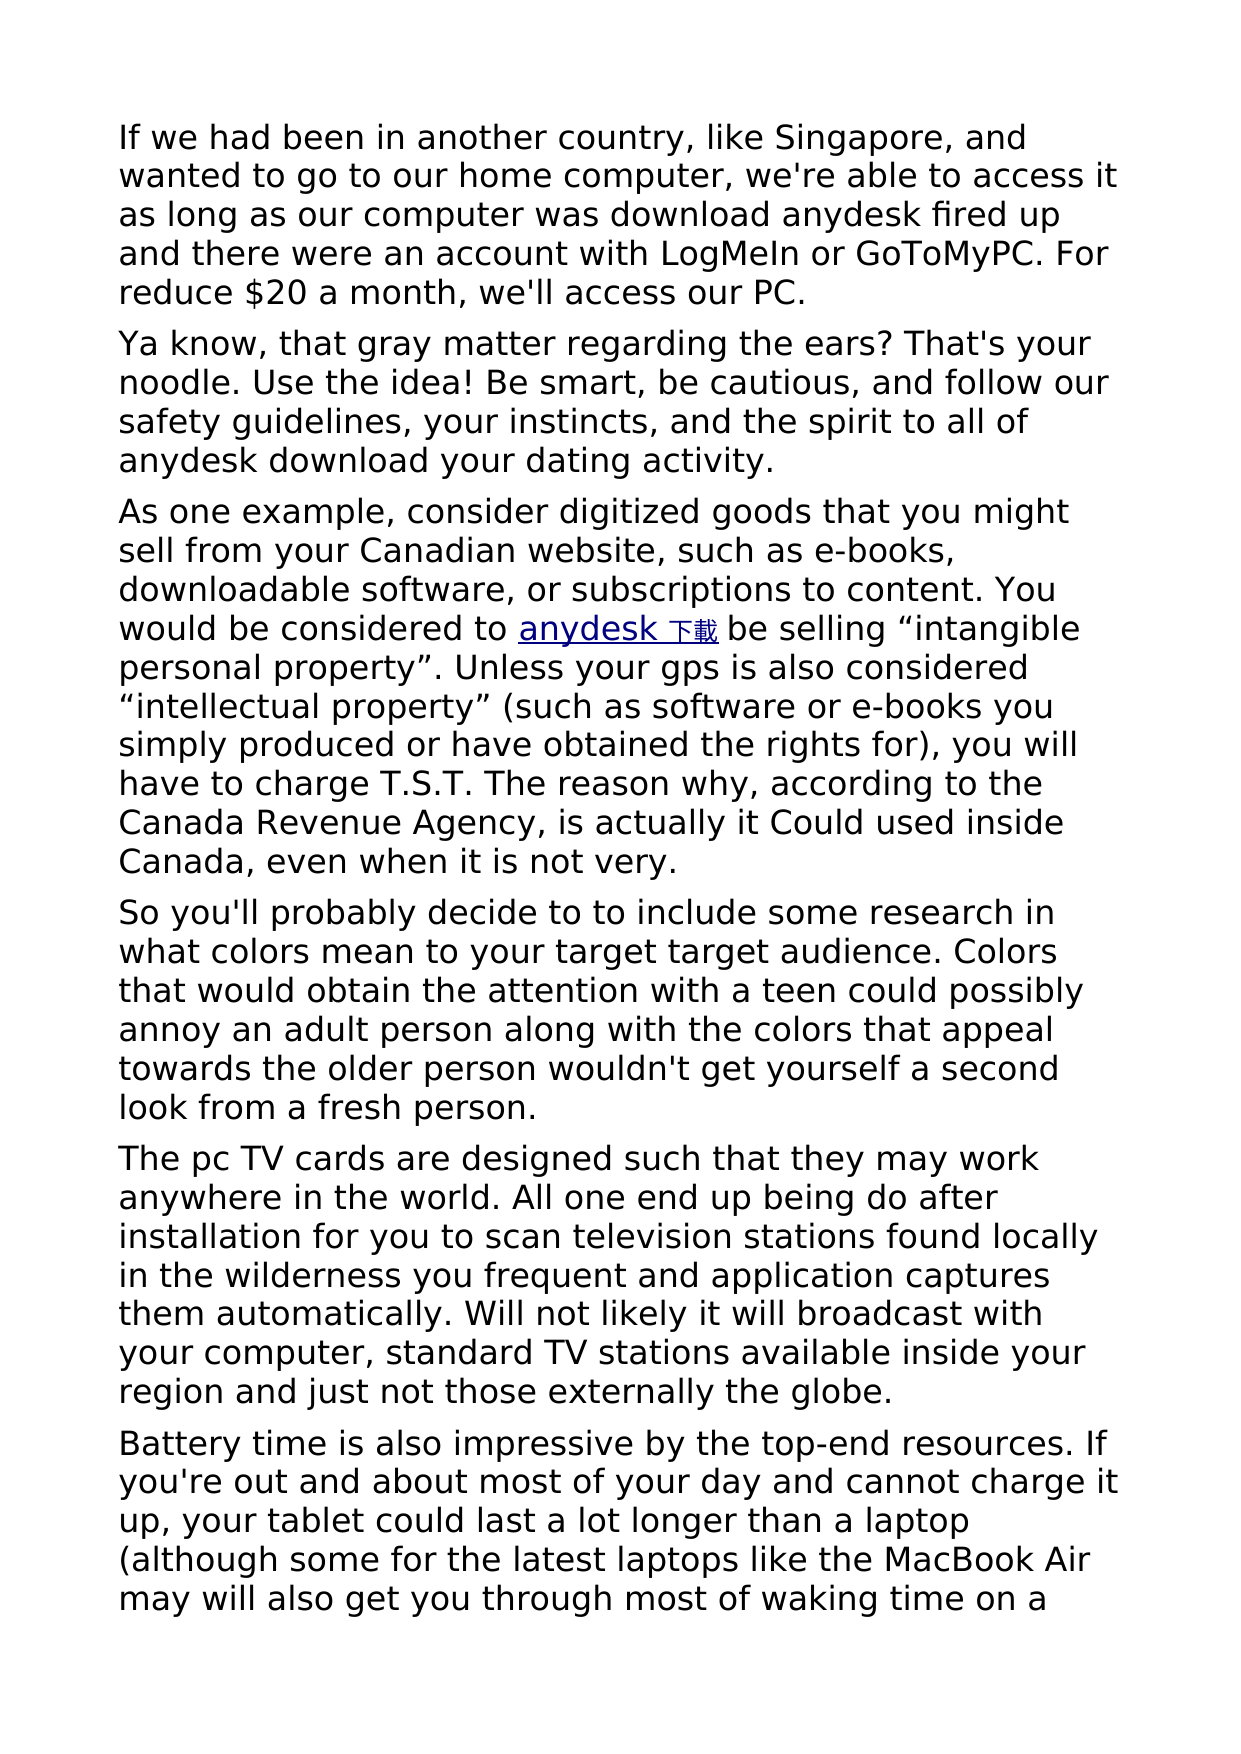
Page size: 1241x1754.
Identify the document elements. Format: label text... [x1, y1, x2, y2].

text Battery time is also impressive by the top-end resources. If you're out and about most of your day and cannot charge it up, your tablet could last a lot longer than a laptop (although some for the latest laptops like the MacBook Air may will also get you through most of waking time on a [118, 1424, 1122, 1618]
text If we had been in another country, like Singapore, and wanted to go to our home computer, we're able to access it as long as our computer was download anydesk fired up and there were an account with LogMeIn or GoToMyPC. For reduce $20 a month, we'll access our PC. [118, 118, 1122, 312]
text Ya know, that gray matter regarding the ears? That's your noodle. Use the idea! Be smart, be cautious, and follow our safety guidelines, your instincts, and the spirit to all of anydesk download your dating activity. [118, 325, 1122, 480]
text The pc TV cards are designed such that they may work anywhere in the world. All one end up being do after installation for you to scan television stations found locally in the wilderness you frequent and application captures them automatically. Will not likely it will broadcast with your computer, standard TV stations available inside your region and just not those externally the globe. [118, 1139, 1122, 1411]
text So you'll probably decide to to include some research in what colors mean to your target target audience. Colors that would obtain the attention with a teen could possibly annoy an adult person along with the colors that appeal towards the older person wouldn't get yourself a second look from a fresh person. [118, 894, 1122, 1127]
text As one example, consider digitized goods that you might sell from your Canadian website, such as e-books, downloadable software, or subscriptions to content. You would be considered to anydesk 下載 be selling “intangible personal property”. Unless your gps is also considered “intellectual property” (such as software or e-books you simply produced or have obtained the rights for), you will have to charge T.S.T. The reason why, according to the Canada Revenue Agency, is actually it Could used inside Canada, even when it is not very. [118, 493, 1122, 881]
